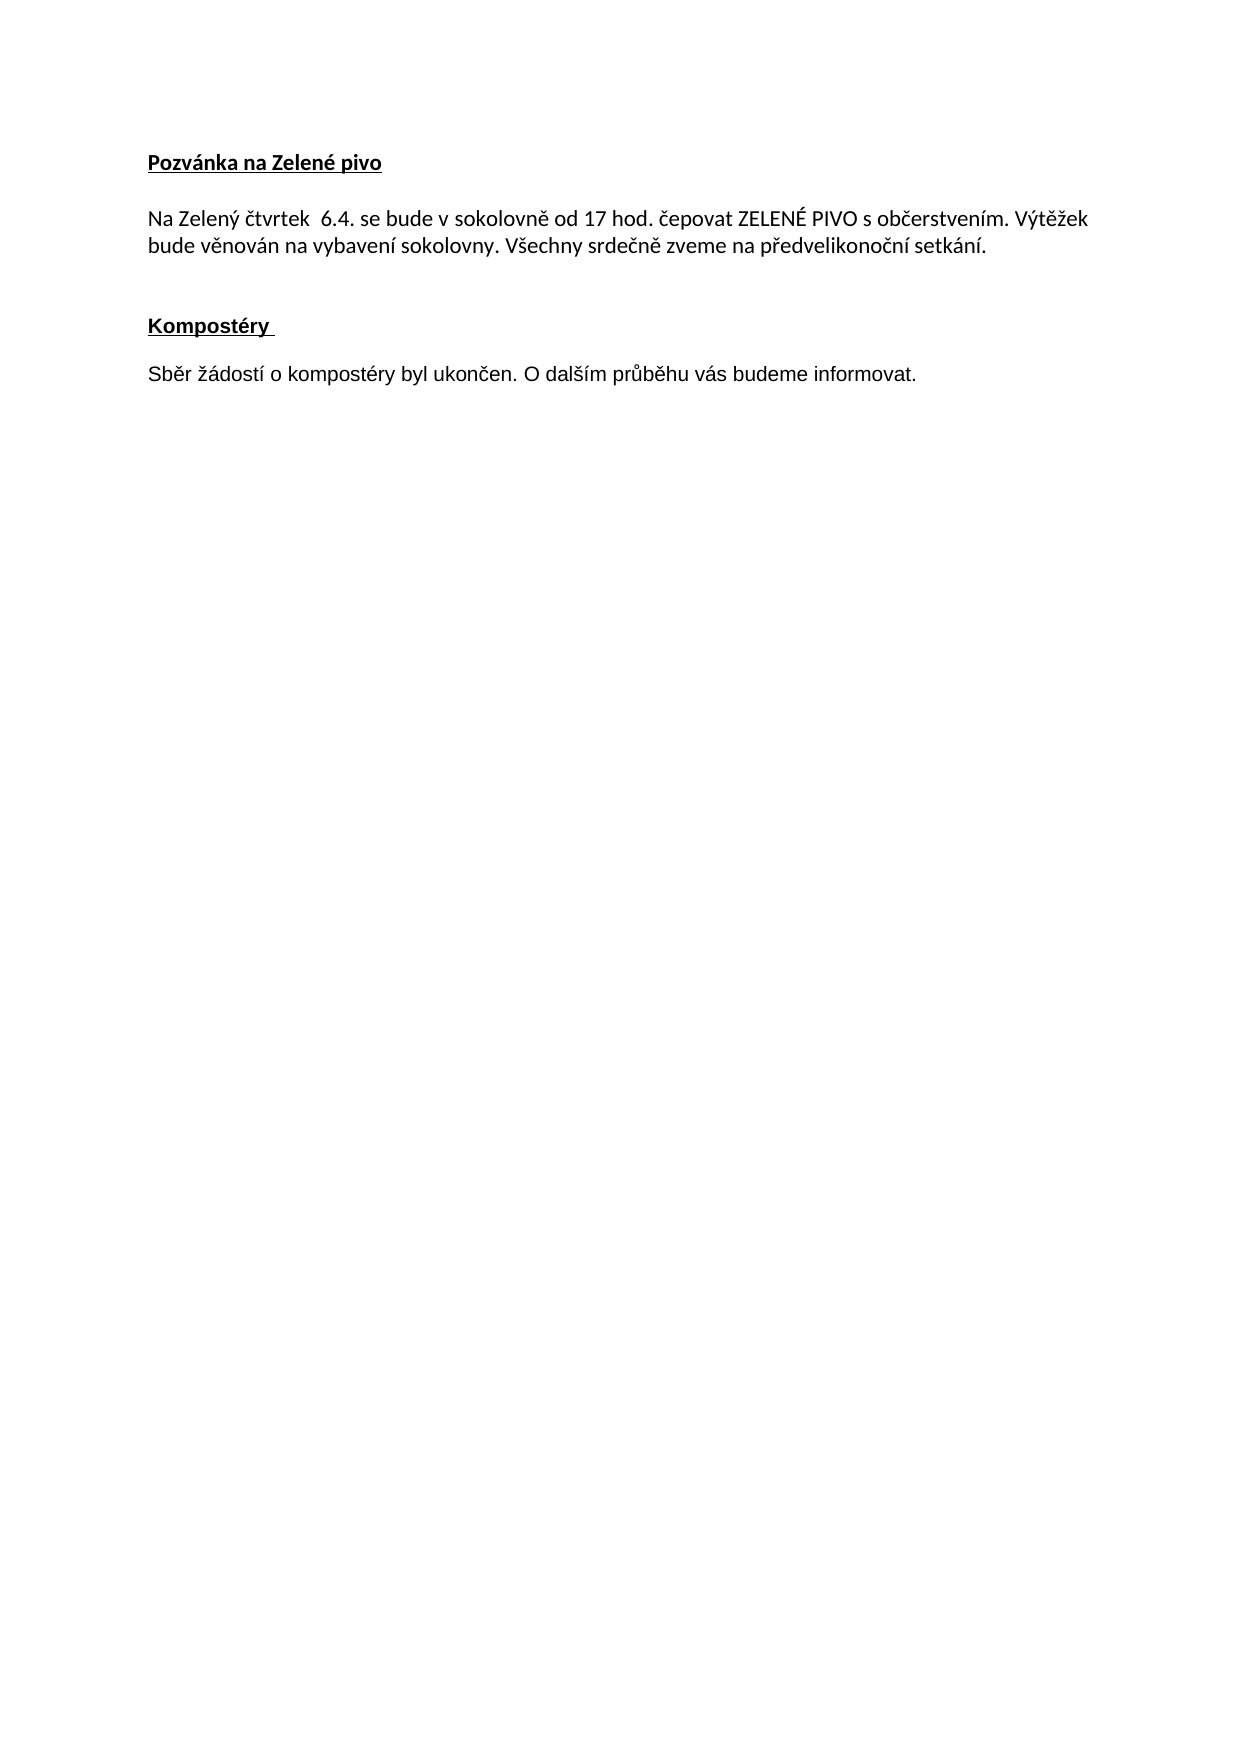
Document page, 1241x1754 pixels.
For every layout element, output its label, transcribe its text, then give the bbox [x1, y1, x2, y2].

text Na Zelený čtvrtek 6.4. se bude v sokolovně od 17 hod. čepovat ZELENÉ PIVO s občerstvením. Výtěžek bude věnován na vybavení sokolovny. Všechny srdečně zveme na předvelikonoční setkání. [148, 204, 1093, 260]
text Kompostéry [148, 314, 1093, 338]
text Sběr žádostí o kompostéry byl ukončen. O dalším průběhu vás budeme informovat. [148, 362, 1093, 386]
text Pozvánka na Zelené pivo [148, 148, 1093, 176]
